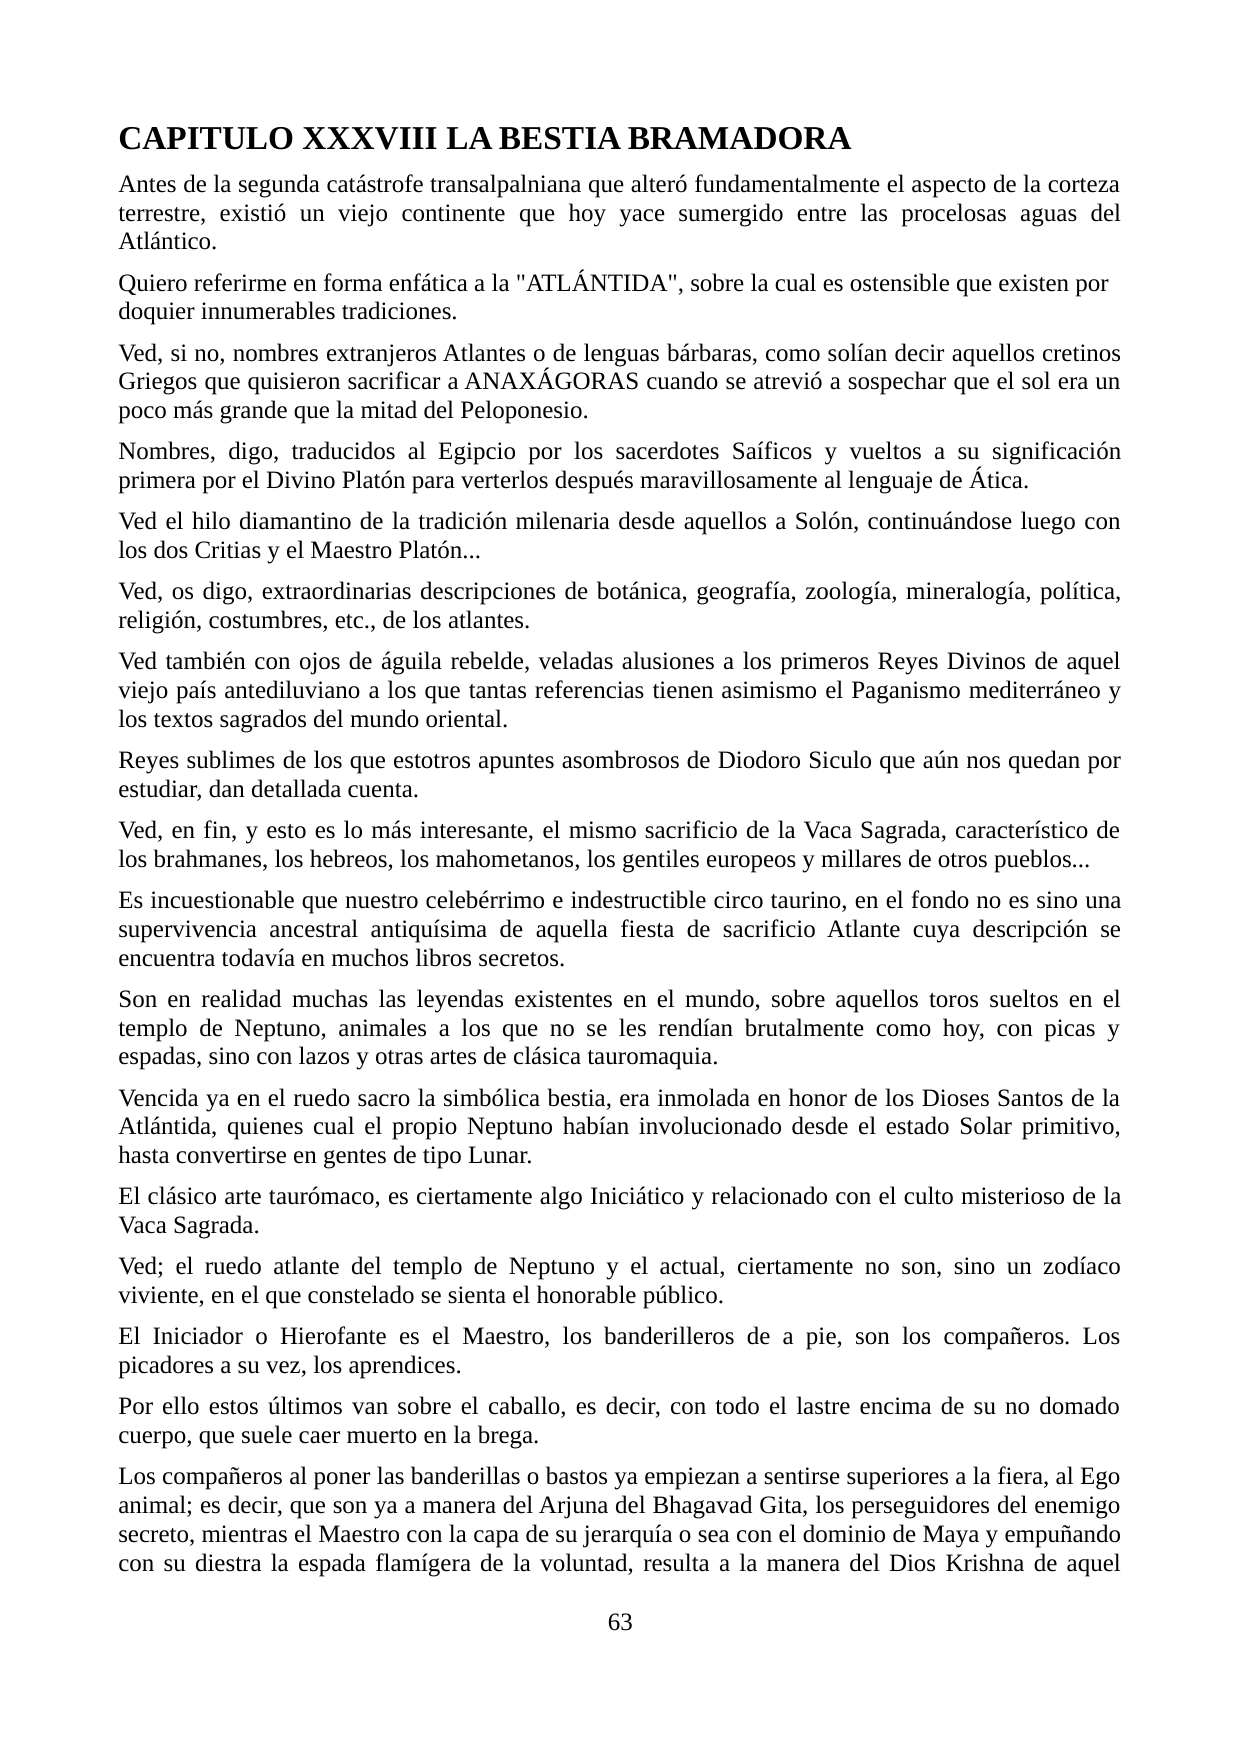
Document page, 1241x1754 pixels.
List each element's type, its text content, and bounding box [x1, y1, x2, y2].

text El clásico arte taurómaco, es ciertamente algo Iniciático y relacionado con el culto misterioso de la Vaca Sagrada. [118, 1181, 1122, 1239]
text Reyes sublimes de los que estotros apuntes asombrosos de Diodoro Siculo que aún nos quedan por estudiar, dan detallada cuenta. [118, 745, 1122, 803]
text Quiero referirme en forma enfática a la "ATLÁNTIDA", sobre la cual es ostensible que existen por doquier innumerables tradiciones. [118, 268, 1122, 325]
text Los compañeros al poner las banderillas o bastos ya empiezan a sentirse superiores a la fiera, al Ego animal; es decir, que son ya a manera del Arjuna del Bhagavad Gita, los perseguidores del enemigo secreto, mientras el Maestro con la capa de su jerarquía o sea con el dominio de Maya y empuñando con su diestra la espada flamígera de la voluntad, resulta a la manera del Dios Krishna de aquel [118, 1461, 1122, 1576]
text Ved; el ruedo atlante del templo de Neptuno y el actual, ciertamente no son, sino un zodíaco viviente, en el que constelado se sienta el honorable público. [118, 1251, 1122, 1309]
text Antes de la segunda catástrofe transalpalniana que alteró fundamentalmente el aspecto de la corteza terrestre, existió un viejo continente que hoy yace sumergido entre las procelosas aguas del Atlántico. [118, 169, 1122, 255]
text Vencida ya en el ruedo sacro la simbólica bestia, era inmolada en honor de los Dioses Santos de la Atlántida, quienes cual el propio Neptuno habían involucionado desde el estado Solar primitivo, hasta convertirse en gentes de tipo Lunar. [118, 1083, 1122, 1169]
text Ved, en fin, y esto es lo más interesante, el mismo sacrificio de la Vaca Sagrada, característico de los brahmanes, los hebreos, los mahometanos, los gentiles europeos y millares de otros pueblos... [118, 815, 1122, 873]
text Nombres, digo, traducidos al Egipcio por los sacerdotes Saíficos y vueltos a su significación primera por el Divino Platón para verterlos después maravillosamente al lenguaje de Ática. [118, 436, 1122, 494]
text Es incuestionable que nuestro celebérrimo e indestructible circo taurino, en el fondo no es sino una supervivencia ancestral antiquísima de aquella fiesta de sacrificio Atlante cuya descripción se encuentra todavía en muchos libros secretos. [118, 885, 1122, 971]
text Son en realidad muchas las leyendas existentes en el mundo, sobre aquellos toros sueltos en el templo de Neptuno, animales a los que no se les rendían brutalmente como hoy, con picas y espadas, sino con lazos y otras artes de clásica tauromaquia. [118, 984, 1122, 1070]
text Ved, si no, nombres extranjeros Atlantes o de lenguas bárbaras, como solían decir aquellos cretinos Griegos que quisieron sacrificar a ANAXÁGORAS cuando se atrevió a sospechar que el sol era un poco más grande que la mitad del Peloponesio. [118, 338, 1122, 424]
text Ved, os digo, extraordinarias descripciones de botánica, geografía, zoología, mineralogía, política, religión, costumbres, etc., de los atlantes. [118, 576, 1122, 634]
text Por ello estos últimos van sobre el caballo, es decir, con todo el lastre encima de su no domado cuerpo, que suele caer muerto en la brega. [118, 1391, 1122, 1449]
text El Iniciador o Hierofante es el Maestro, los banderilleros de a pie, son los compañeros. Los picadores a su vez, los aprendices. [118, 1321, 1122, 1379]
subtitle CAPITULO XXXVIII LA BESTIA BRAMADORA [118, 118, 1122, 156]
text Ved el hilo diamantino de la tradición milenaria desde aquellos a Solón, continuándose luego con los dos Critias y el Maestro Platón... [118, 506, 1122, 564]
text Ved también con ojos de águila rebelde, veladas alusiones a los primeros Reyes Divinos de aquel viejo país antediluviano a los que tantas referencias tienen asimismo el Paganismo mediterráneo y los textos sagrados del mundo oriental. [118, 646, 1122, 733]
